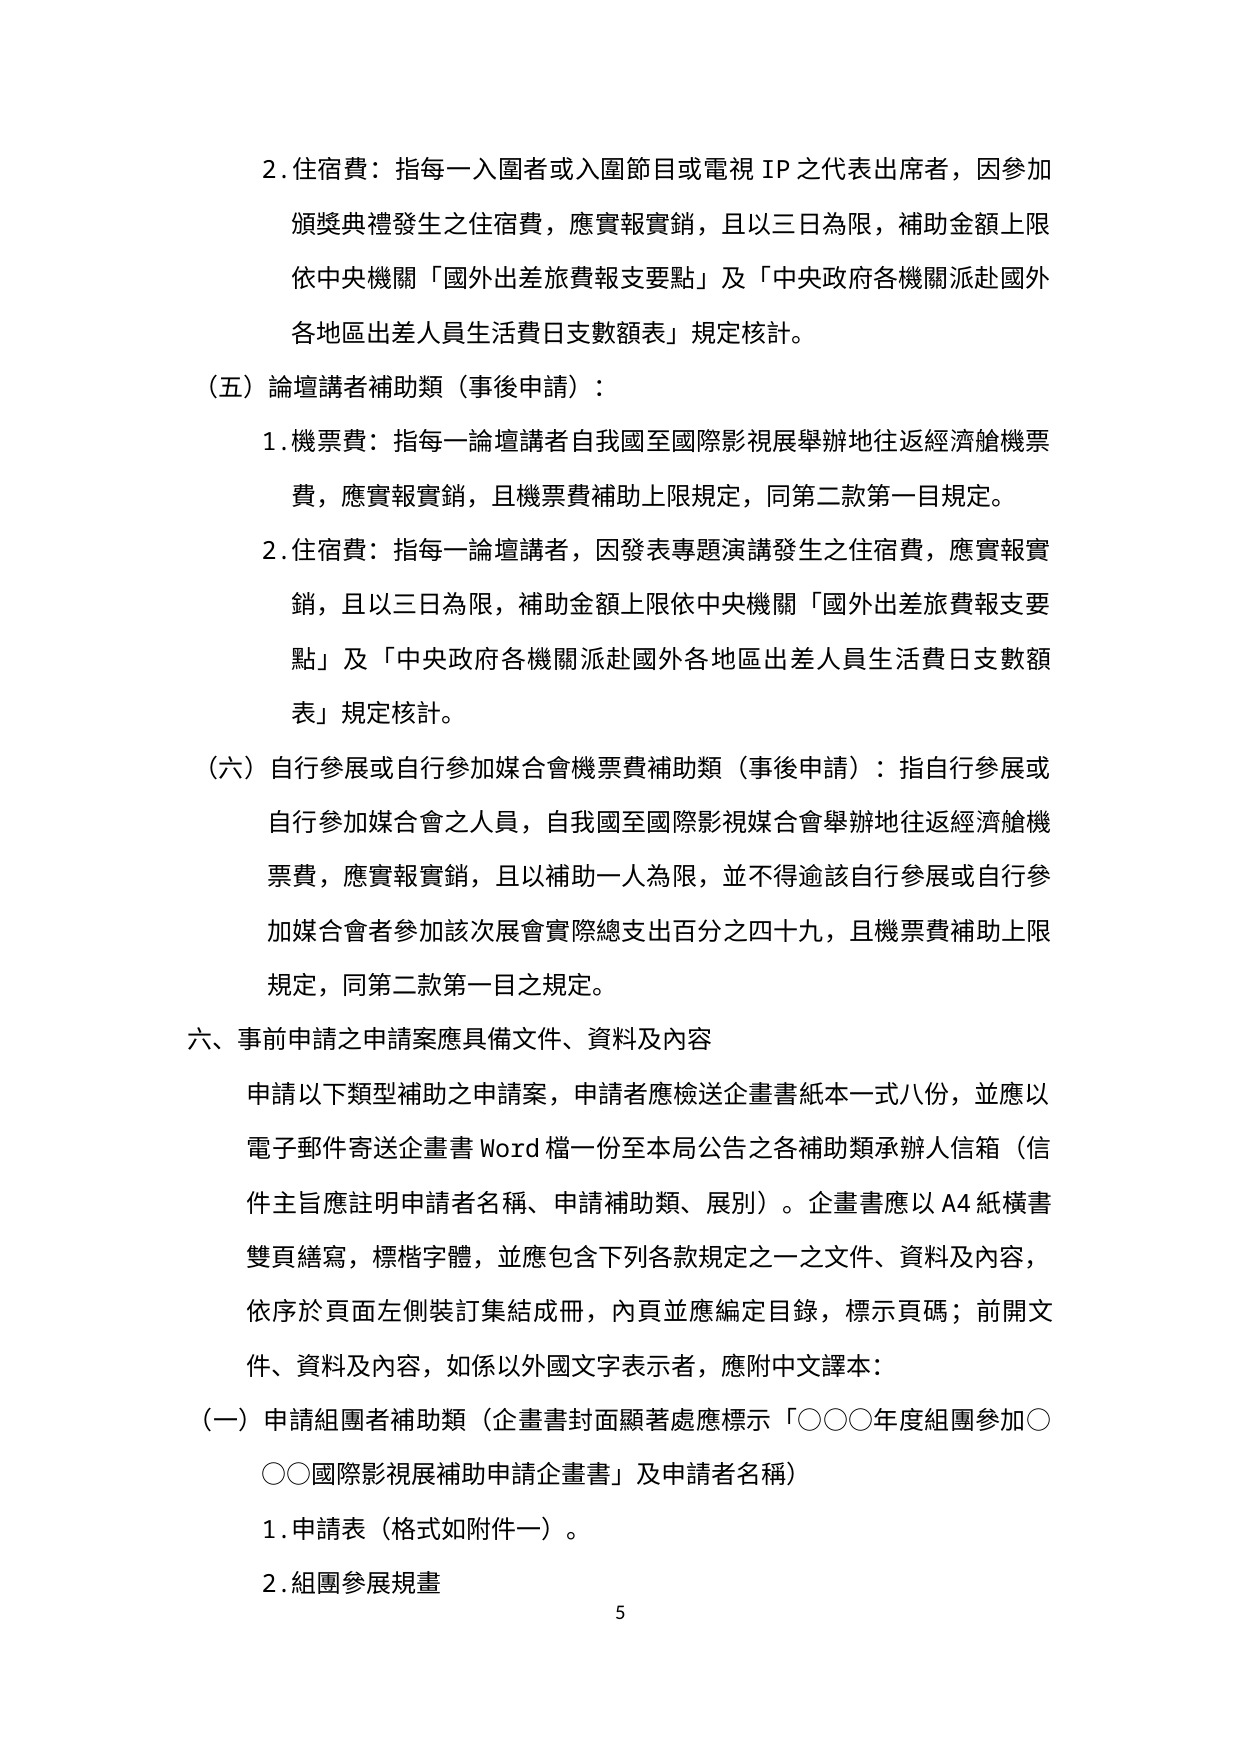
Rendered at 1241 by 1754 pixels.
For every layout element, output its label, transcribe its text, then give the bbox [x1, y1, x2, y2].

text 1.申請表（格式如附件一）。 [261, 1509, 1053, 1546]
text 2.組團參展規畫 [261, 1564, 1053, 1600]
text 六、事前申請之申請案應具備文件、資料及內容 [187, 1020, 1053, 1056]
text 申請以下類型補助之申請案，申請者應檢送企畫書紙本一式八份，並應以電子郵件寄送企畫書Word檔一份至本局公告之各補助類承辦人信箱（信件主旨應註明申請者名稱、申請補助類、展別）。企畫書應以A4紙橫書雙頁繕寫，標楷字體，並應包含下列各款規定之一之文件、資料及內容，依序於頁面左側裝訂集結成冊，內頁並應編定目錄，標示頁碼；前開文件、資料及內容，如係以外國文字表示者，應附中文譯本： [247, 1074, 1053, 1382]
text 2.住宿費：指每一論壇講者，因發表專題演講發生之住宿費，應實報實銷，且以三日為限，補助金額上限依中央機關「國外出差旅費報支要點」及「中央政府各機關派赴國外各地區出差人員生活費日支數額表」規定核計。 [261, 531, 1053, 730]
text 2.住宿費：指每一入圍者或入圍節目或電視IP之代表出席者，因參加頒獎典禮發生之住宿費，應實報實銷，且以三日為限，補助金額上限依中央機關「國外出差旅費報支要點」及「中央政府各機關派赴國外各地區出差人員生活費日支數額表」規定核計。 [261, 150, 1053, 349]
text 1.機票費：指每一論壇講者自我國至國際影視展舉辦地往返經濟艙機票費，應實報實銷，且機票費補助上限規定，同第二款第一目規定。 [261, 422, 1053, 512]
text （一）申請組團者補助類（企畫書封面顯著處應標示「○○○年度組團參加○○○國際影視展補助申請企畫書」及申請者名稱） [187, 1401, 1053, 1491]
text （五）論壇講者補助類（事後申請）： [193, 367, 1053, 404]
text （六）自行參展或自行參加媒合會機票費補助類（事後申請）：指自行參展或自行參加媒合會之人員，自我國至國際影視媒合會舉辦地往返經濟艙機票費，應實報實銷，且以補助一人為限，並不得逾該自行參展或自行參加媒合會者參加該次展會實際總支出百分之四十九，且機票費補助上限規定，同第二款第一目之規定。 [193, 748, 1053, 1002]
